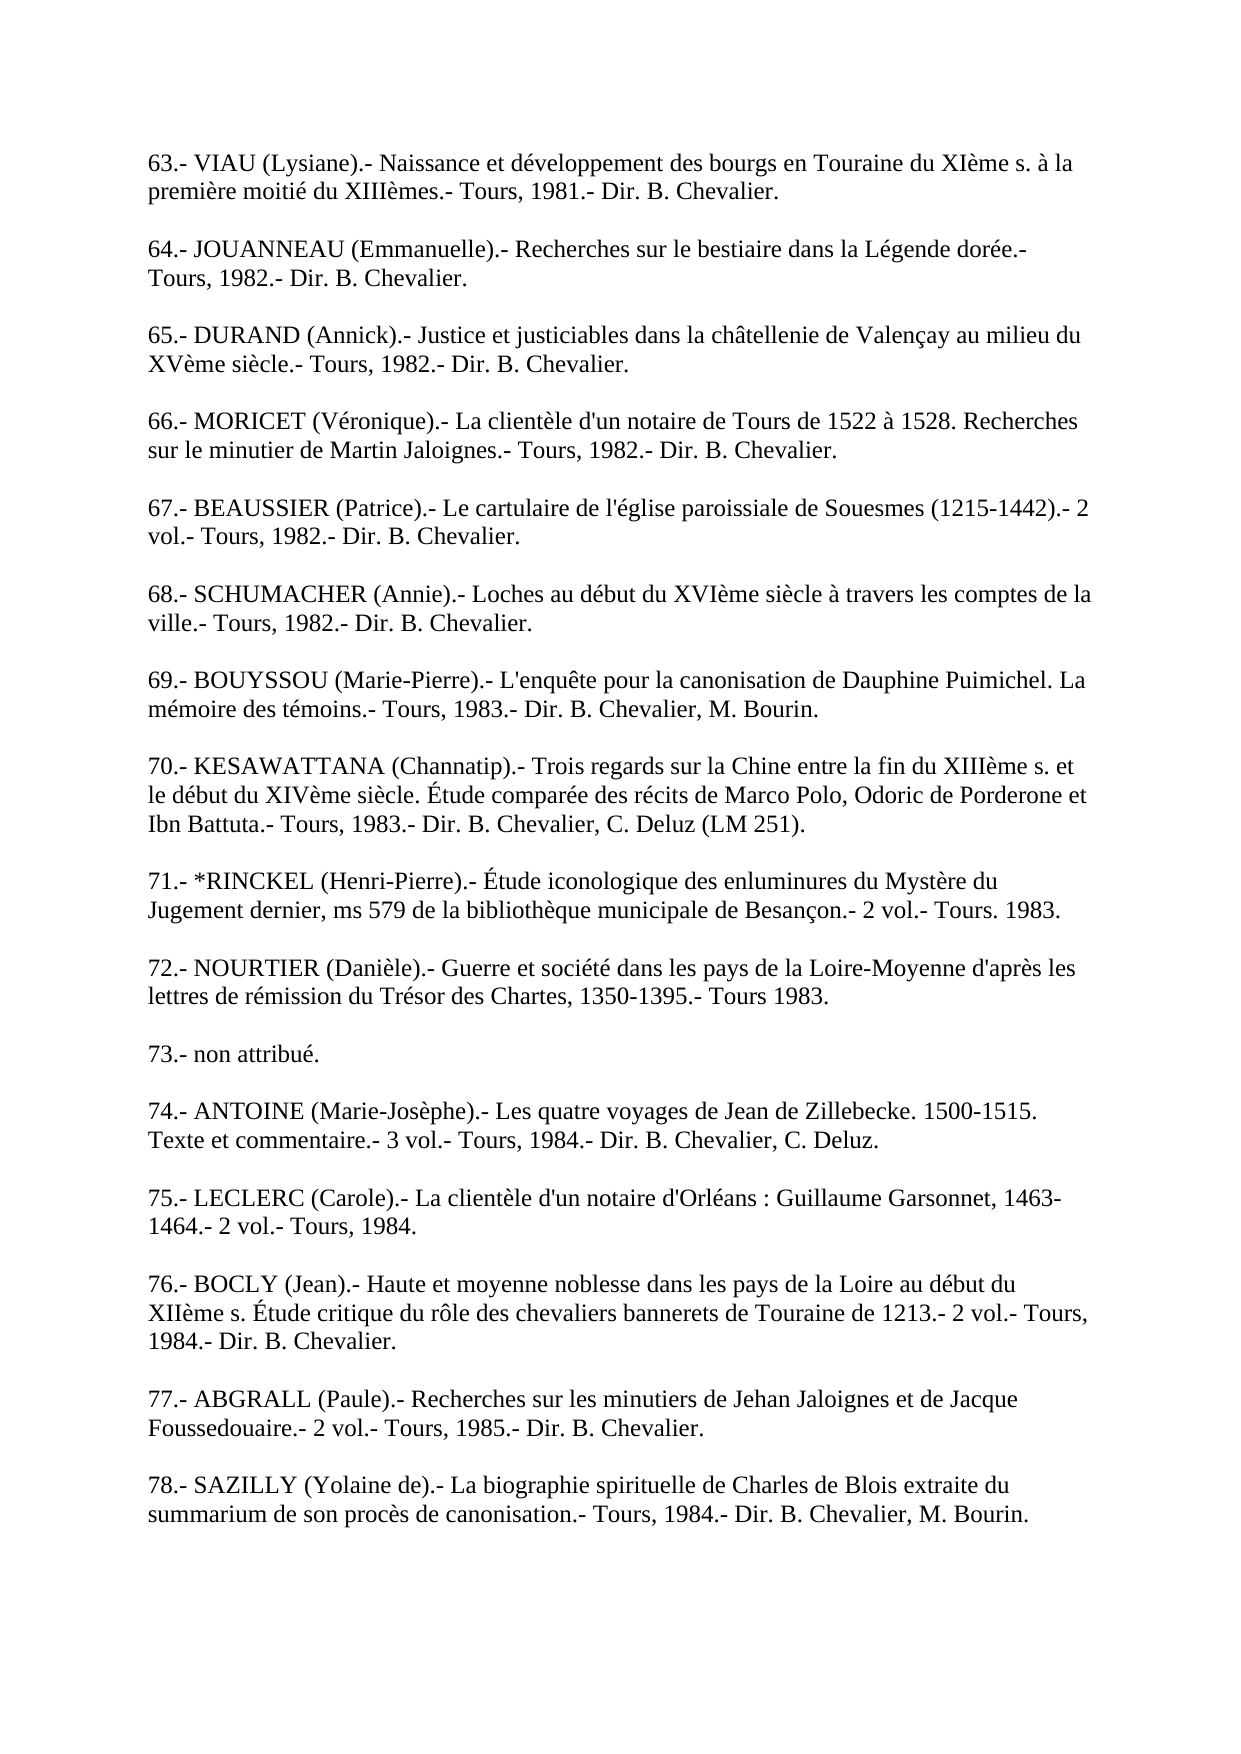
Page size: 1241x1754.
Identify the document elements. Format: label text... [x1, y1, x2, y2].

text 63.- VIAU (Lysiane).- Naissance et développement des bourgs en Touraine du XIème s. à la première moitié du XIIIèmes.- Tours, 1981.- Dir. B. Chevalier. 64.- JOUANNEAU (Emmanuelle).- Recherches sur le bestiaire dans la Légende dorée.- Tours, 1982.- Dir. B. Chevalier. 65.- DURAND (Annick).- Justice et justiciables dans la châtellenie de Valençay au milieu du XVème siècle.- Tours, 1982.- Dir. B. Chevalier. 66.- MORICET (Véronique).- La clientèle d'un notaire de Tours de 1522 à 1528. Recherches sur le minutier de Martin Jaloignes.- Tours, 1982.- Dir. B. Chevalier. 67.- BEAUSSIER (Patrice).- Le cartulaire de l'église paroissiale de Souesmes (1215-1442).- 2 vol.- Tours, 1982.- Dir. B. Chevalier. 68.- SCHUMACHER (Annie).- Loches au début du XVIème siècle à travers les comptes de la ville.- Tours, 1982.- Dir. B. Chevalier. 69.- BOUYSSOU (Marie-Pierre).- L'enquête pour la canonisation de Dauphine Puimichel. La mémoire des témoins.- Tours, 1983.- Dir. B. Chevalier, M. Bourin. 70.- KESAWATTANA (Channatip).- Trois regards sur la Chine entre la fin du XIIIème s. et le début du XIVème siècle. Étude comparée des récits de Marco Polo, Odoric de Porderone et Ibn Battuta.- Tours, 1983.- Dir. B. Chevalier, C. Deluz (LM 251). 71.- *RINCKEL (Henri-Pierre).- Étude iconologique des enluminures du Mystère du Jugement dernier, ms 579 de la bibliothèque municipale de Besançon.- 2 vol.- Tours. 1983. 72.- NOURTIER (Danièle).- Guerre et société dans les pays de la Loire-Moyenne d'après les lettres de rémission du Trésor des Chartes, 1350-1395.- Tours 1983. 73.- non attribué. 74.- ANTOINE (Marie-Josèphe).- Les quatre voyages de Jean de Zillebecke. 1500-1515. Texte et commentaire.- 3 vol.- Tours, 1984.- Dir. B. Chevalier, C. Deluz. 75.- LECLERC (Carole).- La clientèle d'un notaire d'Orléans : Guillaume Garsonnet, 1463-1464.- 2 vol.- Tours, 1984. 76.- BOCLY (Jean).- Haute et moyenne noblesse dans les pays de la Loire au début du XIIème s. Étude critique du rôle des chevaliers bannerets de Touraine de 1213.- 2 vol.- Tours, 1984.- Dir. B. Chevalier. 77.- ABGRALL (Paule).- Recherches sur les minutiers de Jehan Jaloignes et de Jacque Foussedouaire.- 2 vol.- Tours, 1985.- Dir. B. Chevalier. [148, 148, 1092, 1470]
text 78.- SAZILLY (Yolaine de).- La biographie spirituelle de Charles de Blois extraite du summarium de son procès de canonisation.- Tours, 1984.- Dir. B. Chevalier, M. Bourin. [148, 1470, 1092, 1528]
